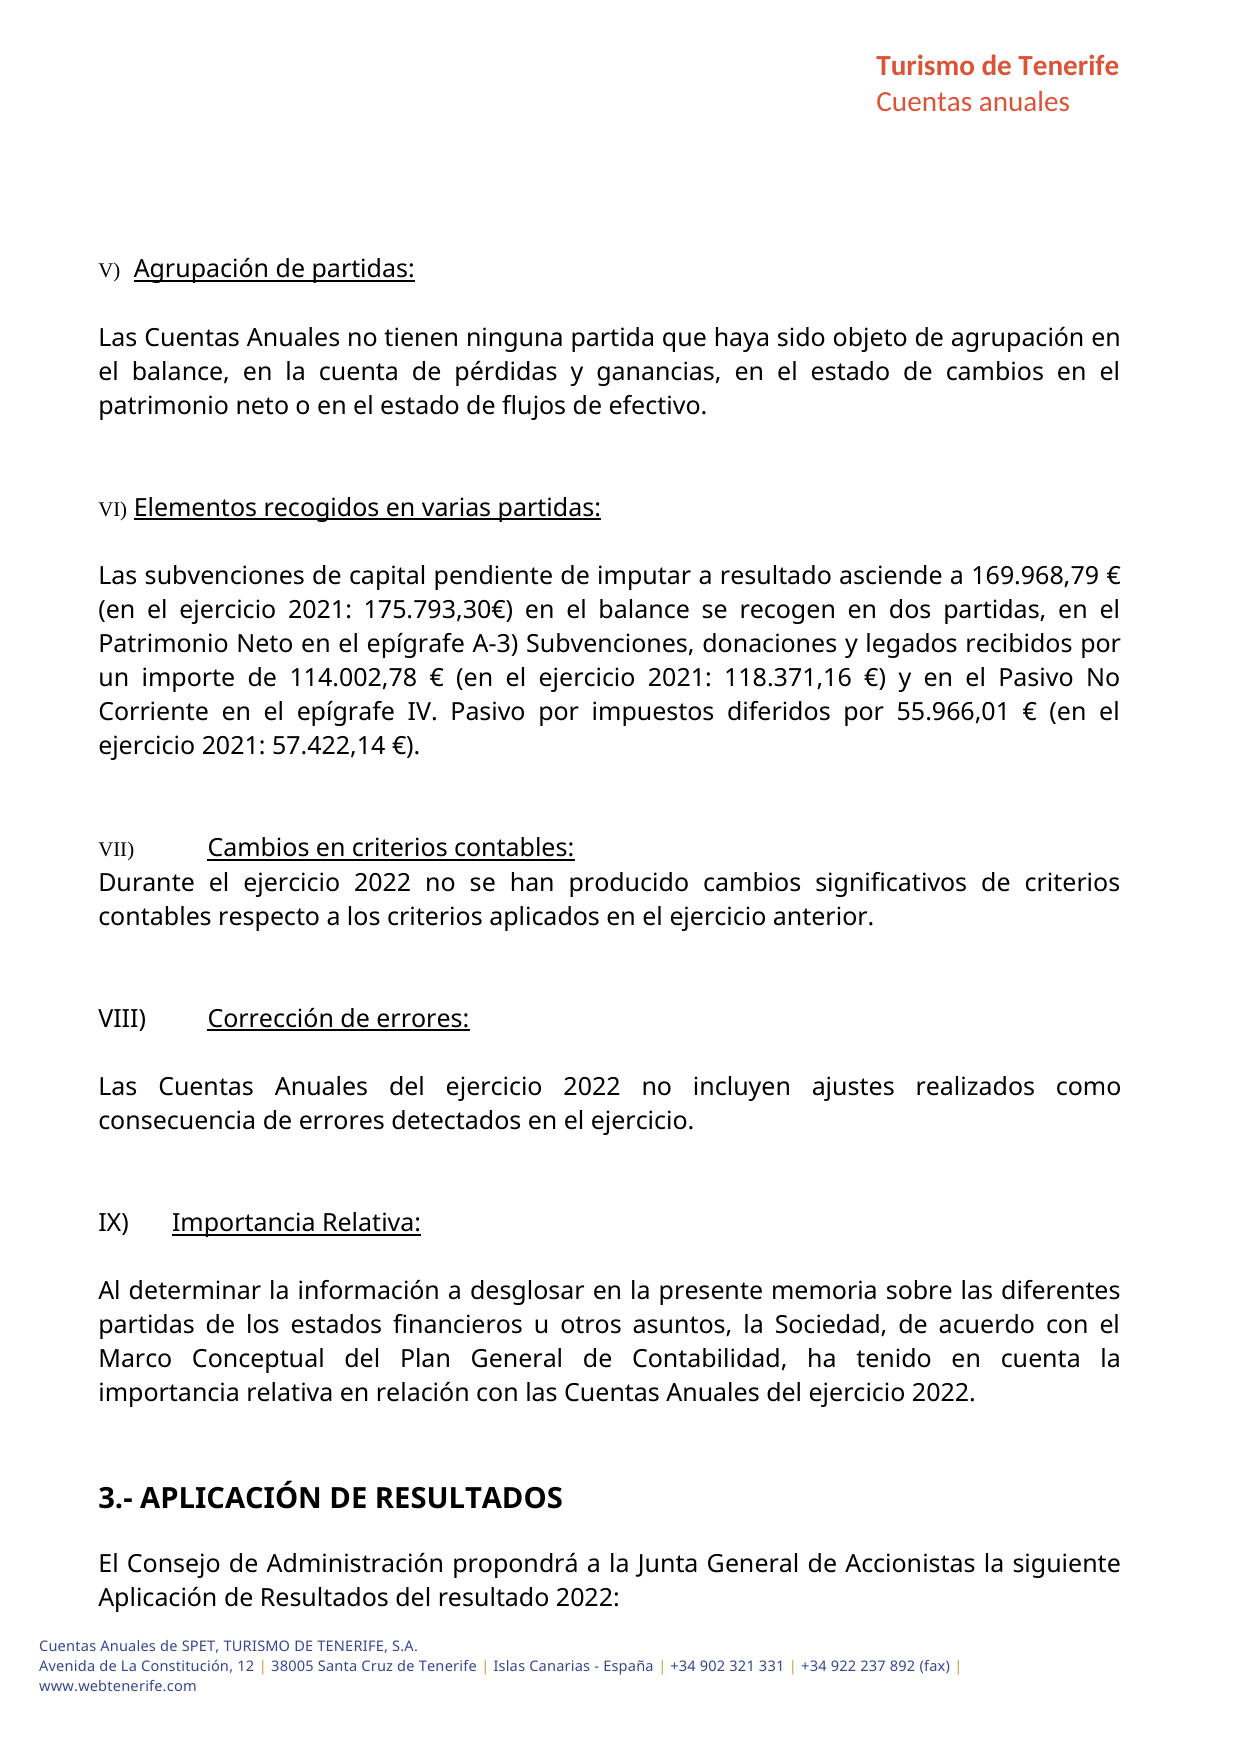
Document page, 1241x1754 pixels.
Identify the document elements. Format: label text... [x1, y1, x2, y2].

text 3.- APLICACIÓN DE RESULTADOS [98, 1477, 1122, 1517]
text Durante el ejercicio 2022 no se han producido cambios significativos de criterios contables respecto a los criterios aplicados en el ejercicio anterior. [98, 864, 1122, 932]
list Corrección de errores: [98, 1000, 1122, 1034]
text Las Cuentas Anuales del ejercicio 2022 no incluyen ajustes realizados como consecuencia de errores detectados en el ejercicio. [98, 1068, 1122, 1137]
list Elementos recogidos en varias partidas: [98, 489, 1122, 523]
text El Consejo de Administración propondrá a la Junta General de Accionistas la siguiente Aplicación de Resultados del resultado 2022: [98, 1545, 1122, 1613]
list Agrupación de partidas: [98, 251, 1122, 285]
text Las Cuentas Anuales no tienen ninguna partida que haya sido objeto de agrupación en el balance, en la cuenta de pérdidas y ganancias, en el estado de cambios en el patrimonio neto o en el estado de flujos de efectivo. [98, 319, 1122, 421]
text Las subvenciones de capital pendiente de imputar a resultado asciende a 169.968,79 € (en el ejercicio 2021: 175.793,30€) en el balance se recogen en dos partidas, en el Patrimonio Neto en el epígrafe A-3) Subvenciones, donaciones y legados recibidos por un importe de 114.002,78 € (en el ejercicio 2021: 118.371,16 €) y en el Pasivo No Corriente en el epígrafe IV. Pasivo por impuestos diferidos por 55.966,01 € (en el ejercicio 2021: 57.422,14 €). [98, 558, 1122, 762]
text IX) Importancia Relativa: [98, 1205, 1122, 1239]
list Cambios en criterios contables: [98, 830, 1122, 864]
text Al determinar la información a desglosar en la presente memoria sobre las diferentes partidas de los estados financieros u otros asuntos, la Sociedad, de acuerdo con el Marco Conceptual del Plan General de Contabilidad, ha tenido en cuenta la importancia relativa en relación con las Cuentas Anuales del ejercicio 2022. [98, 1273, 1122, 1409]
